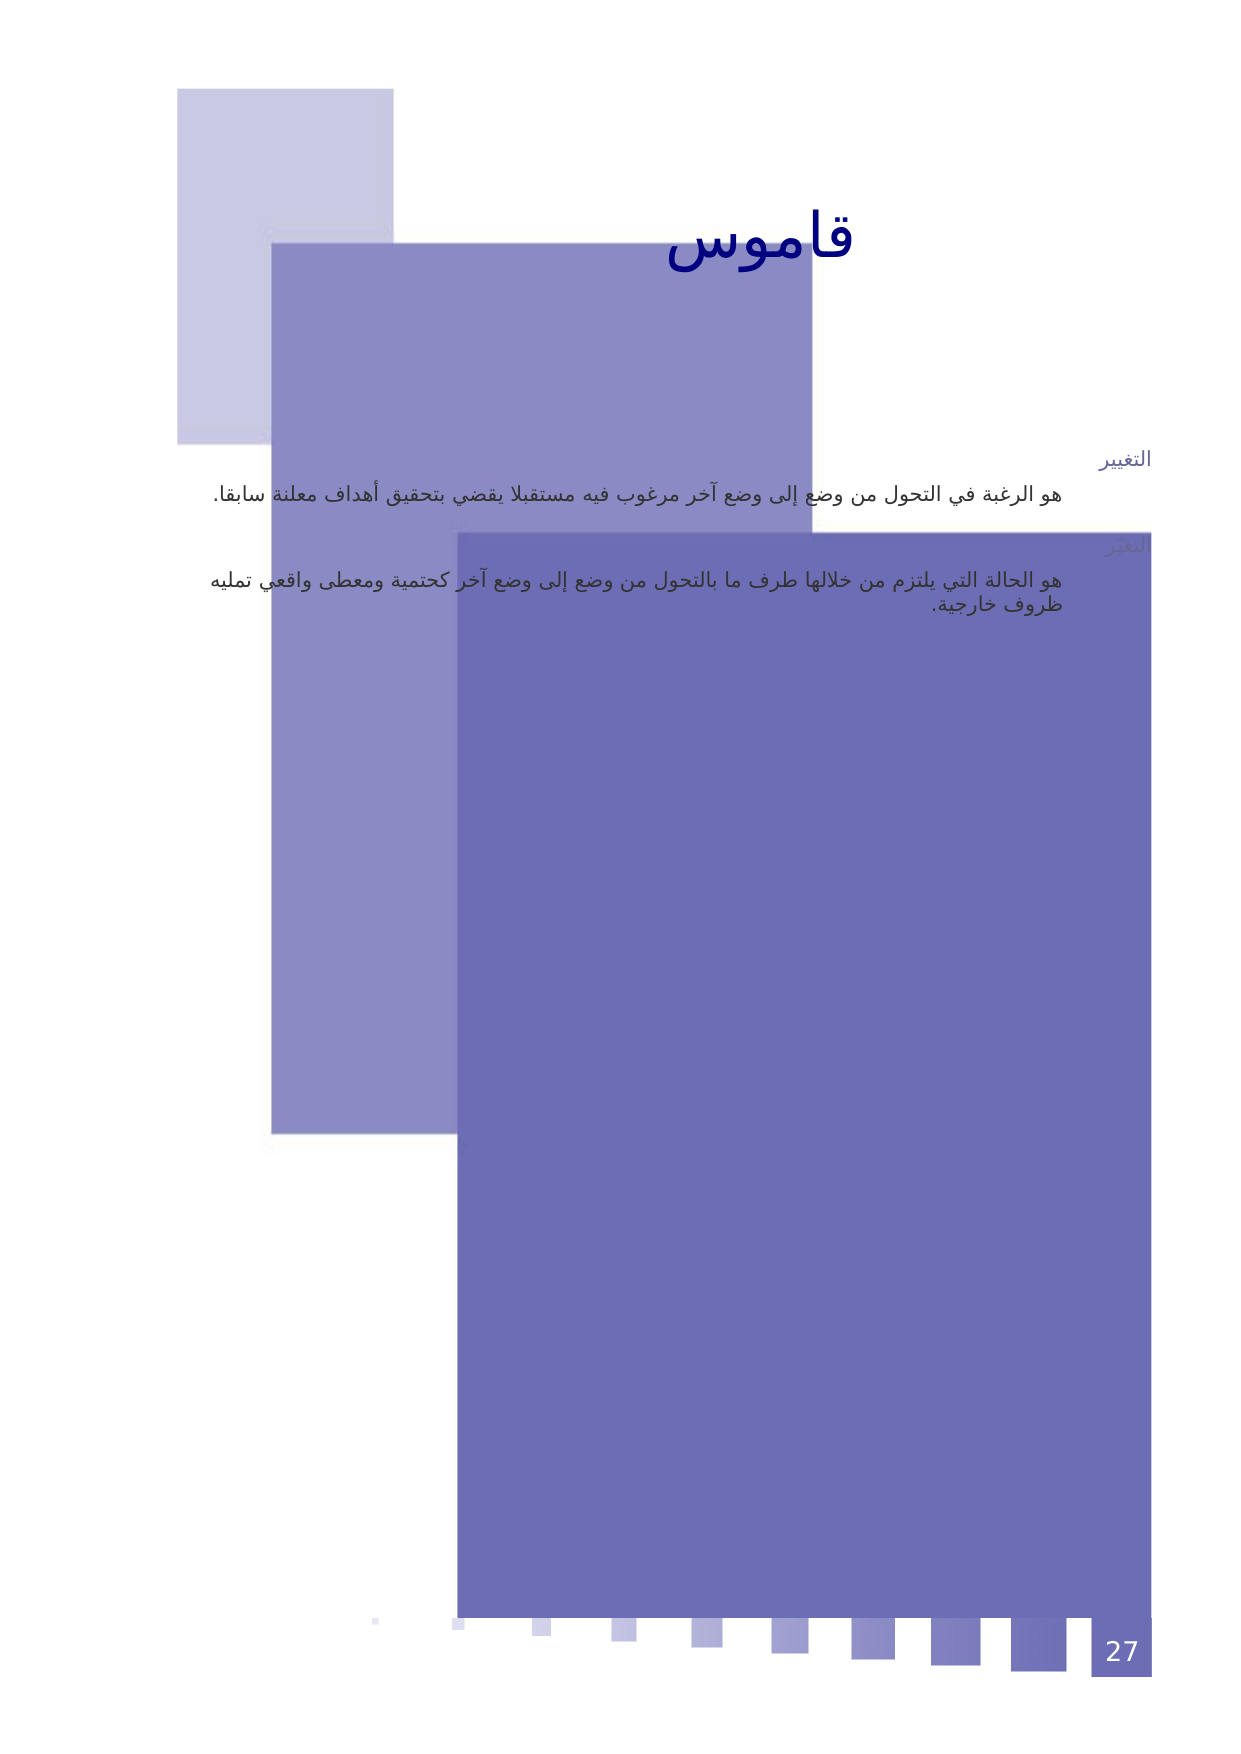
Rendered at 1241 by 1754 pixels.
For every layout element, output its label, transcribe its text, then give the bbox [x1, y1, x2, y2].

text التغيير [177, 447, 1152, 472]
title قاموس [213, 199, 856, 272]
text التغيّر [177, 533, 1152, 558]
text هو الحالة التي يلتزم من خلالها طرف ما بالتحول من وضع إلى وضع آخر كحتمية ومعطى واقعي تمليه ظروف خارجية. [177, 568, 1063, 617]
picture [177, 558, 1152, 1677]
picture [177, 88, 1152, 447]
picture [177, 472, 1152, 533]
text هو الرغبة في التحول من وضع إلى وضع آخر مرغوب فيه مستقبلا يقضي بتحقيق أهداف معلنة سابقا. [177, 482, 1063, 506]
